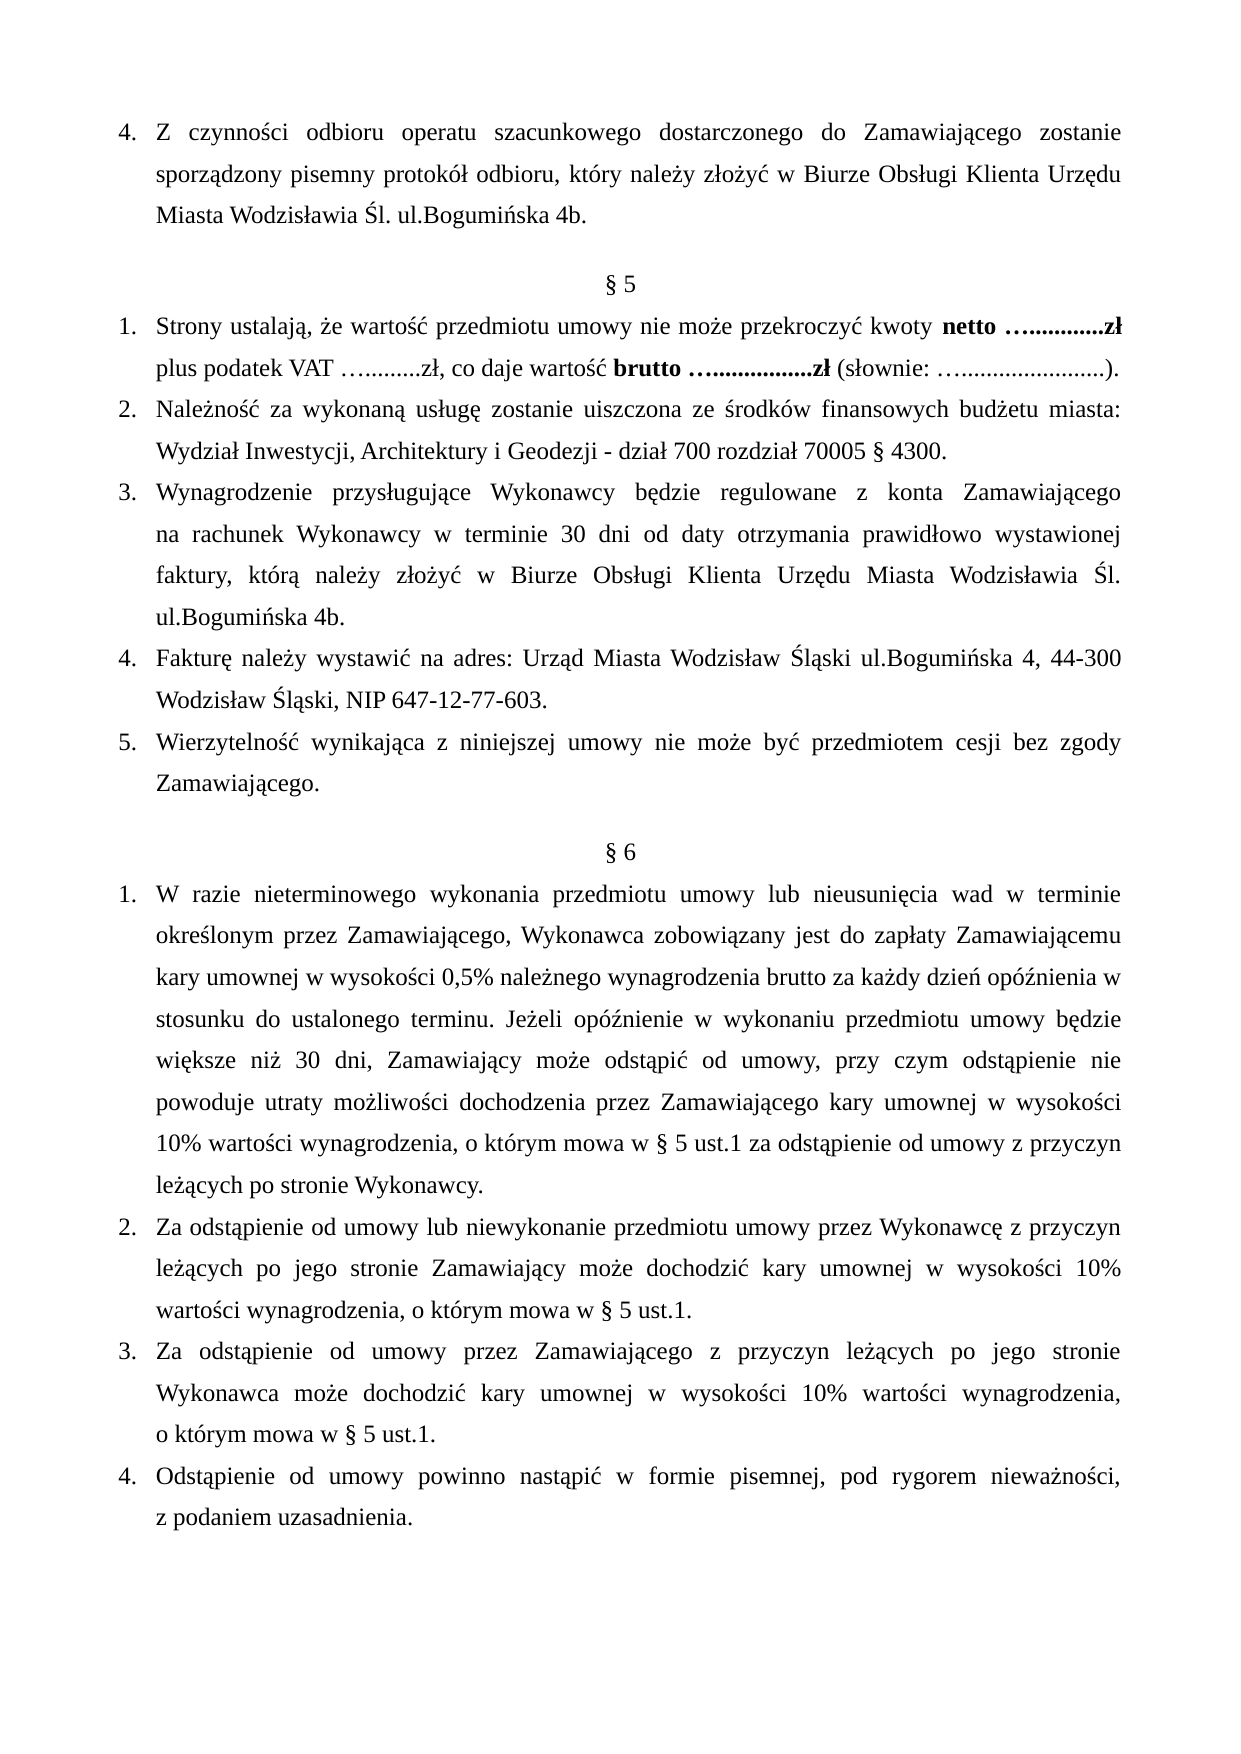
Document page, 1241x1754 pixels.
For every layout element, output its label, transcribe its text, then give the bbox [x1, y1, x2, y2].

list Fakturę należy wystawić na adres: Urząd Miasta Wodzisław Śląski ul.Bogumińska 4, 44-300 Wodzisław Śląski, NIP 647-12-77-603. [118, 644, 1122, 714]
list Należność za wykonaną usługę zostanie uiszczona ze środków finansowych budżetu miasta: Wydział Inwestycji, Architektury i Geodezji - dział 700 rozdział 70005 § 4300. [118, 395, 1122, 464]
list Odstąpienie od umowy powinno nastąpić w formie pisemnej, pod rygorem nieważności, z podaniem uzasadnienia. [118, 1462, 1122, 1531]
list W razie nieterminowego wykonania przedmiotu umowy lub nieusunięcia wad w terminie określonym przez Zamawiającego, Wykonawca zobowiązany jest do zapłaty Zamawiającemu kary umownej w wysokości 0,5% należnego wynagrodzenia brutto za każdy dzień opóźnienia w stosunku do ustalonego terminu. Jeżeli opóźnienie w wykonaniu przedmiotu umowy będzie większe niż 30 dni, Zamawiający może odstąpić od umowy, przy czym odstąpienie nie powoduje utraty możliwości dochodzenia przez Zamawiającego kary umownej w wysokości 10% wartości wynagrodzenia, o którym mowa w § 5 ust.1 za odstąpienie od umowy z przyczyn leżących po stronie Wykonawcy. [118, 880, 1122, 1199]
text § 5 [118, 271, 1122, 298]
list Za odstąpienie od umowy lub niewykonanie przedmiotu umowy przez Wykonawcę z przyczyn leżących po jego stronie Zamawiający może dochodzić kary umownej w wysokości 10% wartości wynagrodzenia, o którym mowa w § 5 ust.1. [118, 1213, 1122, 1323]
text § 6 [118, 838, 1122, 866]
list Wynagrodzenie przysługujące Wykonawcy będzie regulowane z konta Zamawiającego na rachunek Wykonawcy w terminie 30 dni od daty otrzymania prawidłowo wystawionej faktury, którą należy złożyć w Biurze Obsługi Klienta Urzędu Miasta Wodzisławia Śl. ul.Bogumińska 4b. [118, 478, 1122, 631]
list Wierzytelność wynikająca z niniejszej umowy nie może być przedmiotem cesji bez zgody Zamawiającego. [118, 728, 1122, 797]
list Strony ustalają, że wartość przedmiotu umowy nie może przekroczyć kwoty netto …............zł plus podatek VAT ….........zł, co daje wartość brutto …................zł (słownie: ….......................). [118, 312, 1122, 381]
list Za odstąpienie od umowy przez Zamawiającego z przyczyn leżących po jego stronie Wykonawca może dochodzić kary umownej w wysokości 10% wartości wynagrodzenia, o którym mowa w § 5 ust.1. [118, 1337, 1122, 1448]
list Z czynności odbioru operatu szacunkowego dostarczonego do Zamawiającego zostanie sporządzony pisemny protokół odbioru, który należy złożyć w Biurze Obsługi Klienta Urzędu Miasta Wodzisławia Śl. ul.Bogumińska 4b. [118, 118, 1122, 229]
